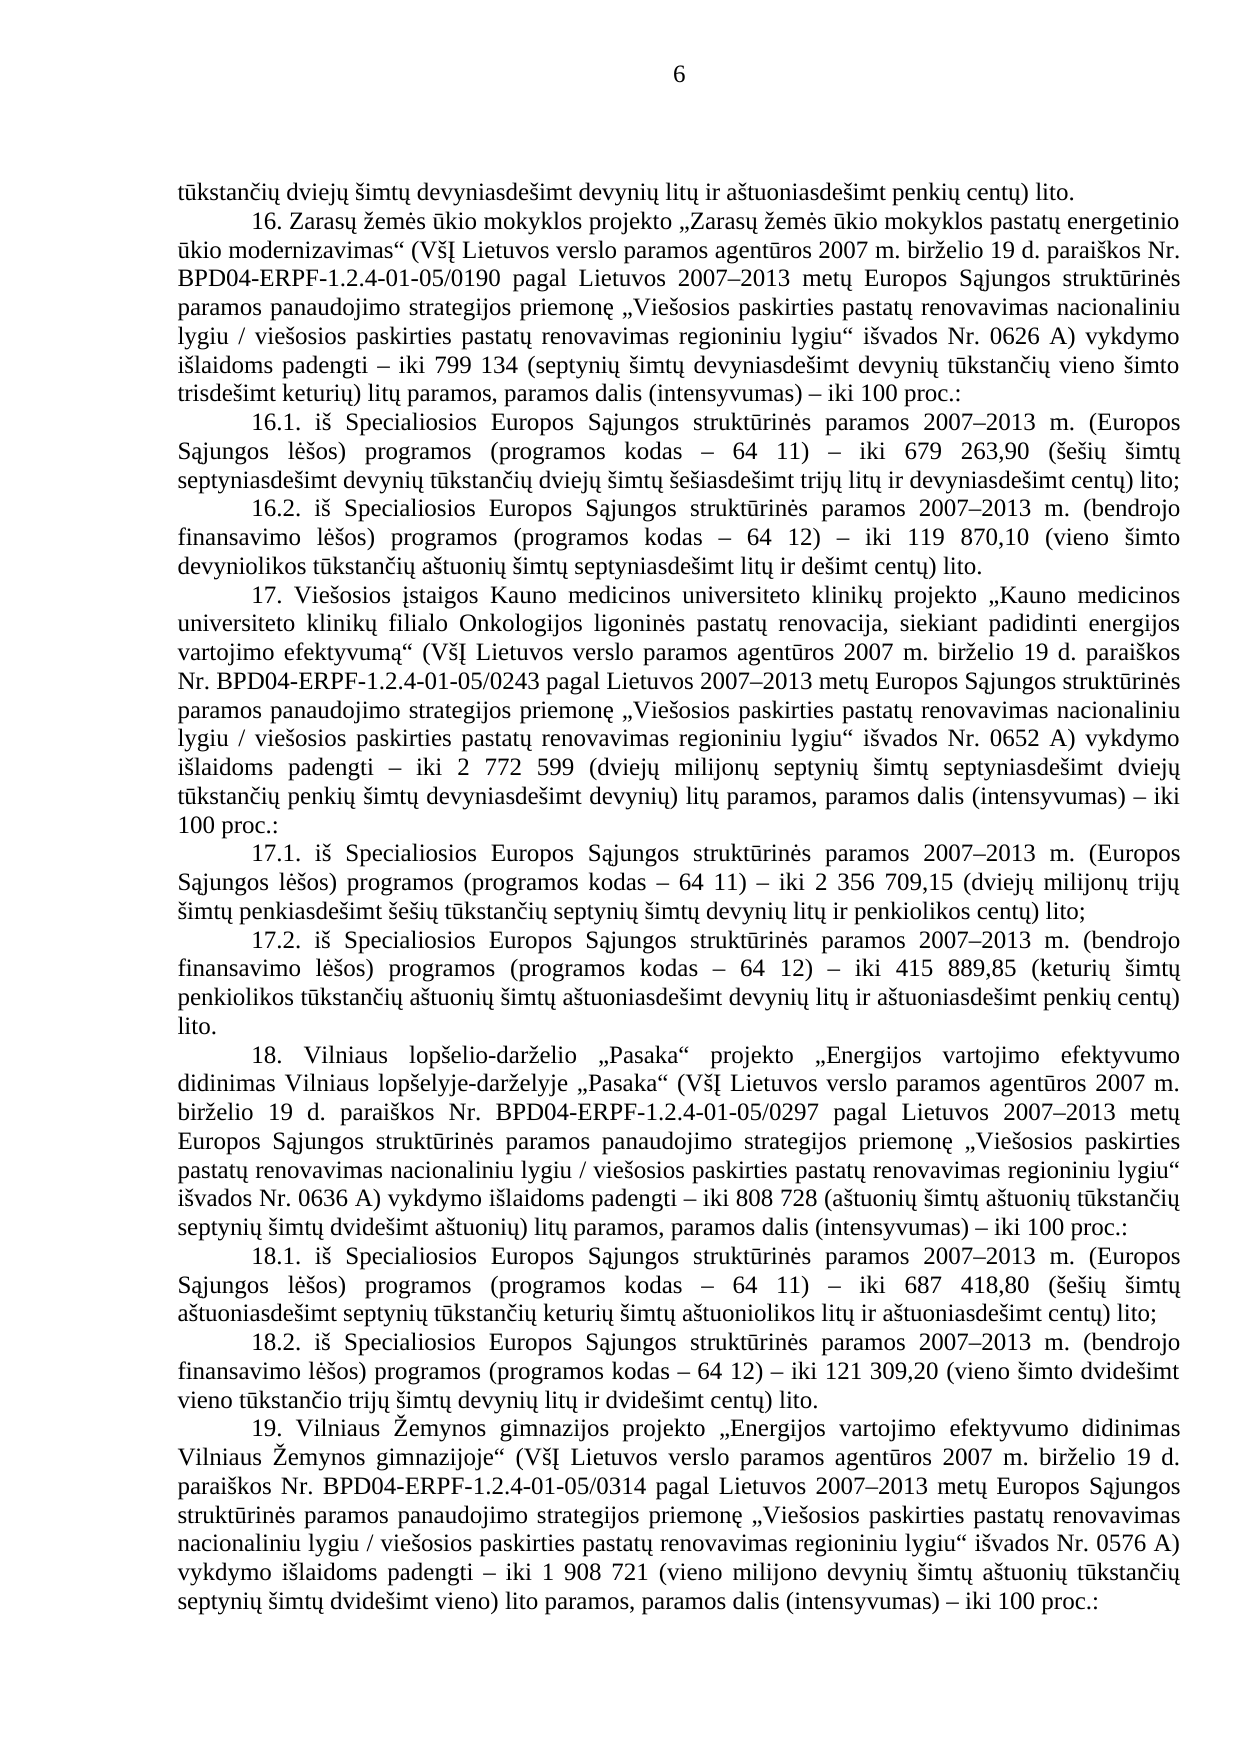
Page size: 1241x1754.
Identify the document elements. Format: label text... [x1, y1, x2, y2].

text 16.2. iš Specialiosios Europos Sąjungos struktūrinės paramos 2007–2013 m. (bendrojo finansavimo lėšos) programos (programos kodas – 64 12) – iki 119 870,10 (vieno šimto devyniolikos tūkstančių aštuonių šimtų septyniasdešimt litų ir dešimt centų) lito. [177, 493, 1181, 580]
text 17. Viešosios įstaigos Kauno medicinos universiteto klinikų projekto „Kauno medicinos universiteto klinikų filialo Onkologijos ligoninės pastatų renovacija, siekiant padidinti energijos vartojimo efektyvumą“ (VšĮ Lietuvos verslo paramos agentūros 2007 m. birželio 19 d. paraiškos Nr. BPD04-ERPF-1.2.4-01-05/0243 pagal Lietuvos 2007–2013 metų Europos Sąjungos struktūrinės paramos panaudojimo strategijos priemonę „Viešosios paskirties pastatų renovavimas nacionaliniu lygiu / viešosios paskirties pastatų renovavimas regioniniu lygiu“ išvados Nr. 0652 A) vykdymo išlaidoms padengti – iki 2 772 599 (dviejų milijonų septynių šimtų septyniasdešimt dviejų tūkstančių penkių šimtų devyniasdešimt devynių) litų paramos, paramos dalis (intensyvumas) – iki 100 proc.: [177, 580, 1181, 838]
text 16.1. iš Specialiosios Europos Sąjungos struktūrinės paramos 2007–2013 m. (Europos Sąjungos lėšos) programos (programos kodas – 64 11) – iki 679 263,90 (šešių šimtų septyniasdešimt devynių tūkstančių dviejų šimtų šešiasdešimt trijų litų ir devyniasdešimt centų) lito; [177, 407, 1181, 493]
text 18. Vilniaus lopšelio-darželio „Pasaka“ projekto „Energijos vartojimo efektyvumo didinimas Vilniaus lopšelyje-darželyje „Pasaka“ (VšĮ Lietuvos verslo paramos agentūros 2007 m. birželio 19 d. paraiškos Nr. BPD04-ERPF-1.2.4-01-05/0297 pagal Lietuvos 2007–2013 metų Europos Sąjungos struktūrinės paramos panaudojimo strategijos priemonę „Viešosios paskirties pastatų renovavimas nacionaliniu lygiu / viešosios paskirties pastatų renovavimas regioniniu lygiu“ išvados Nr. 0636 A) vykdymo išlaidoms padengti – iki 808 728 (aštuonių šimtų aštuonių tūkstančių septynių šimtų dvidešimt aštuonių) litų paramos, paramos dalis (intensyvumas) – iki 100 proc.: [177, 1040, 1181, 1241]
text 19. Vilniaus Žemynos gimnazijos projekto „Energijos vartojimo efektyvumo didinimas Vilniaus Žemynos gimnazijoje“ (VšĮ Lietuvos verslo paramos agentūros 2007 m. birželio 19 d. paraiškos Nr. BPD04-ERPF-1.2.4-01-05/0314 pagal Lietuvos 2007–2013 metų Europos Sąjungos struktūrinės paramos panaudojimo strategijos priemonę „Viešosios paskirties pastatų renovavimas nacionaliniu lygiu / viešosios paskirties pastatų renovavimas regioniniu lygiu“ išvados Nr. 0576 A) vykdymo išlaidoms padengti – iki 1 908 721 (vieno milijono devynių šimtų aštuonių tūkstančių septynių šimtų dvidešimt vieno) lito paramos, paramos dalis (intensyvumas) – iki 100 proc.: [177, 1413, 1181, 1615]
text 17.1. iš Specialiosios Europos Sąjungos struktūrinės paramos 2007–2013 m. (Europos Sąjungos lėšos) programos (programos kodas – 64 11) – iki 2 356 709,15 (dviejų milijonų trijų šimtų penkiasdešimt šešių tūkstančių septynių šimtų devynių litų ir penkiolikos centų) lito; [177, 838, 1181, 925]
text tūkstančių dviejų šimtų devyniasdešimt devynių litų ir aštuoniasdešimt penkių centų) lito. [177, 177, 1181, 206]
text 18.1. iš Specialiosios Europos Sąjungos struktūrinės paramos 2007–2013 m. (Europos Sąjungos lėšos) programos (programos kodas – 64 11) – iki 687 418,80 (šešių šimtų aštuoniasdešimt septynių tūkstančių keturių šimtų aštuoniolikos litų ir aštuoniasdešimt centų) lito; [177, 1241, 1181, 1327]
text 17.2. iš Specialiosios Europos Sąjungos struktūrinės paramos 2007–2013 m. (bendrojo finansavimo lėšos) programos (programos kodas – 64 12) – iki 415 889,85 (keturių šimtų penkiolikos tūkstančių aštuonių šimtų aštuoniasdešimt devynių litų ir aštuoniasdešimt penkių centų) lito. [177, 925, 1181, 1040]
text 18.2. iš Specialiosios Europos Sąjungos struktūrinės paramos 2007–2013 m. (bendrojo finansavimo lėšos) programos (programos kodas – 64 12) – iki 121 309,20 (vieno šimto dvidešimt vieno tūkstančio trijų šimtų devynių litų ir dvidešimt centų) lito. [177, 1327, 1181, 1413]
text 16. Zarasų žemės ūkio mokyklos projekto „Zarasų žemės ūkio mokyklos pastatų energetinio ūkio modernizavimas“ (VšĮ Lietuvos verslo paramos agentūros 2007 m. birželio 19 d. paraiškos Nr. BPD04-ERPF-1.2.4-01-05/0190 pagal Lietuvos 2007–2013 metų Europos Sąjungos struktūrinės paramos panaudojimo strategijos priemonę „Viešosios paskirties pastatų renovavimas nacionaliniu lygiu / viešosios paskirties pastatų renovavimas regioniniu lygiu“ išvados Nr. 0626 A) vykdymo išlaidoms padengti – iki 799 134 (septynių šimtų devyniasdešimt devynių tūkstančių vieno šimto trisdešimt keturių) litų paramos, paramos dalis (intensyvumas) – iki 100 proc.: [177, 206, 1181, 407]
